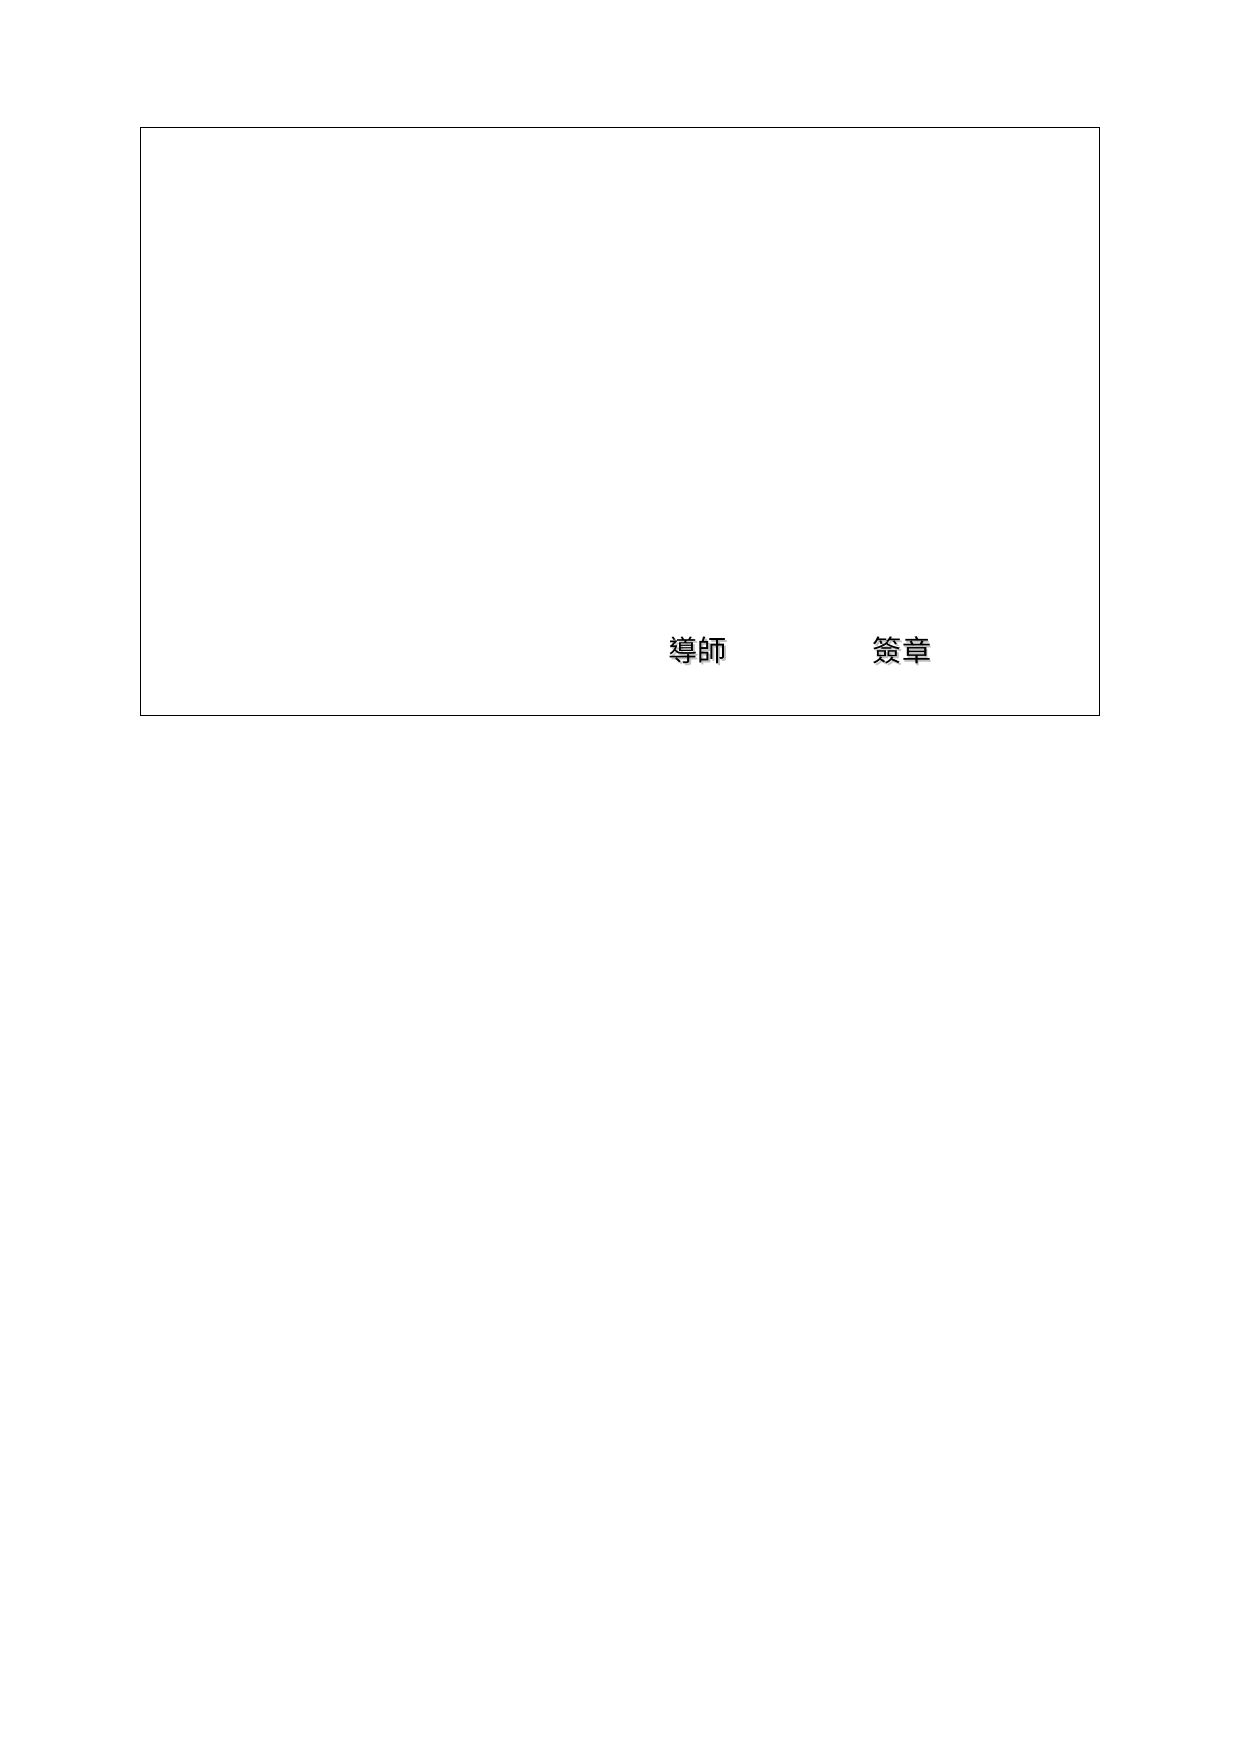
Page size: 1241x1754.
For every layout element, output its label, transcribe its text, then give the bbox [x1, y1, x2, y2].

table_cell 導師 簽章 [141, 128, 1099, 715]
